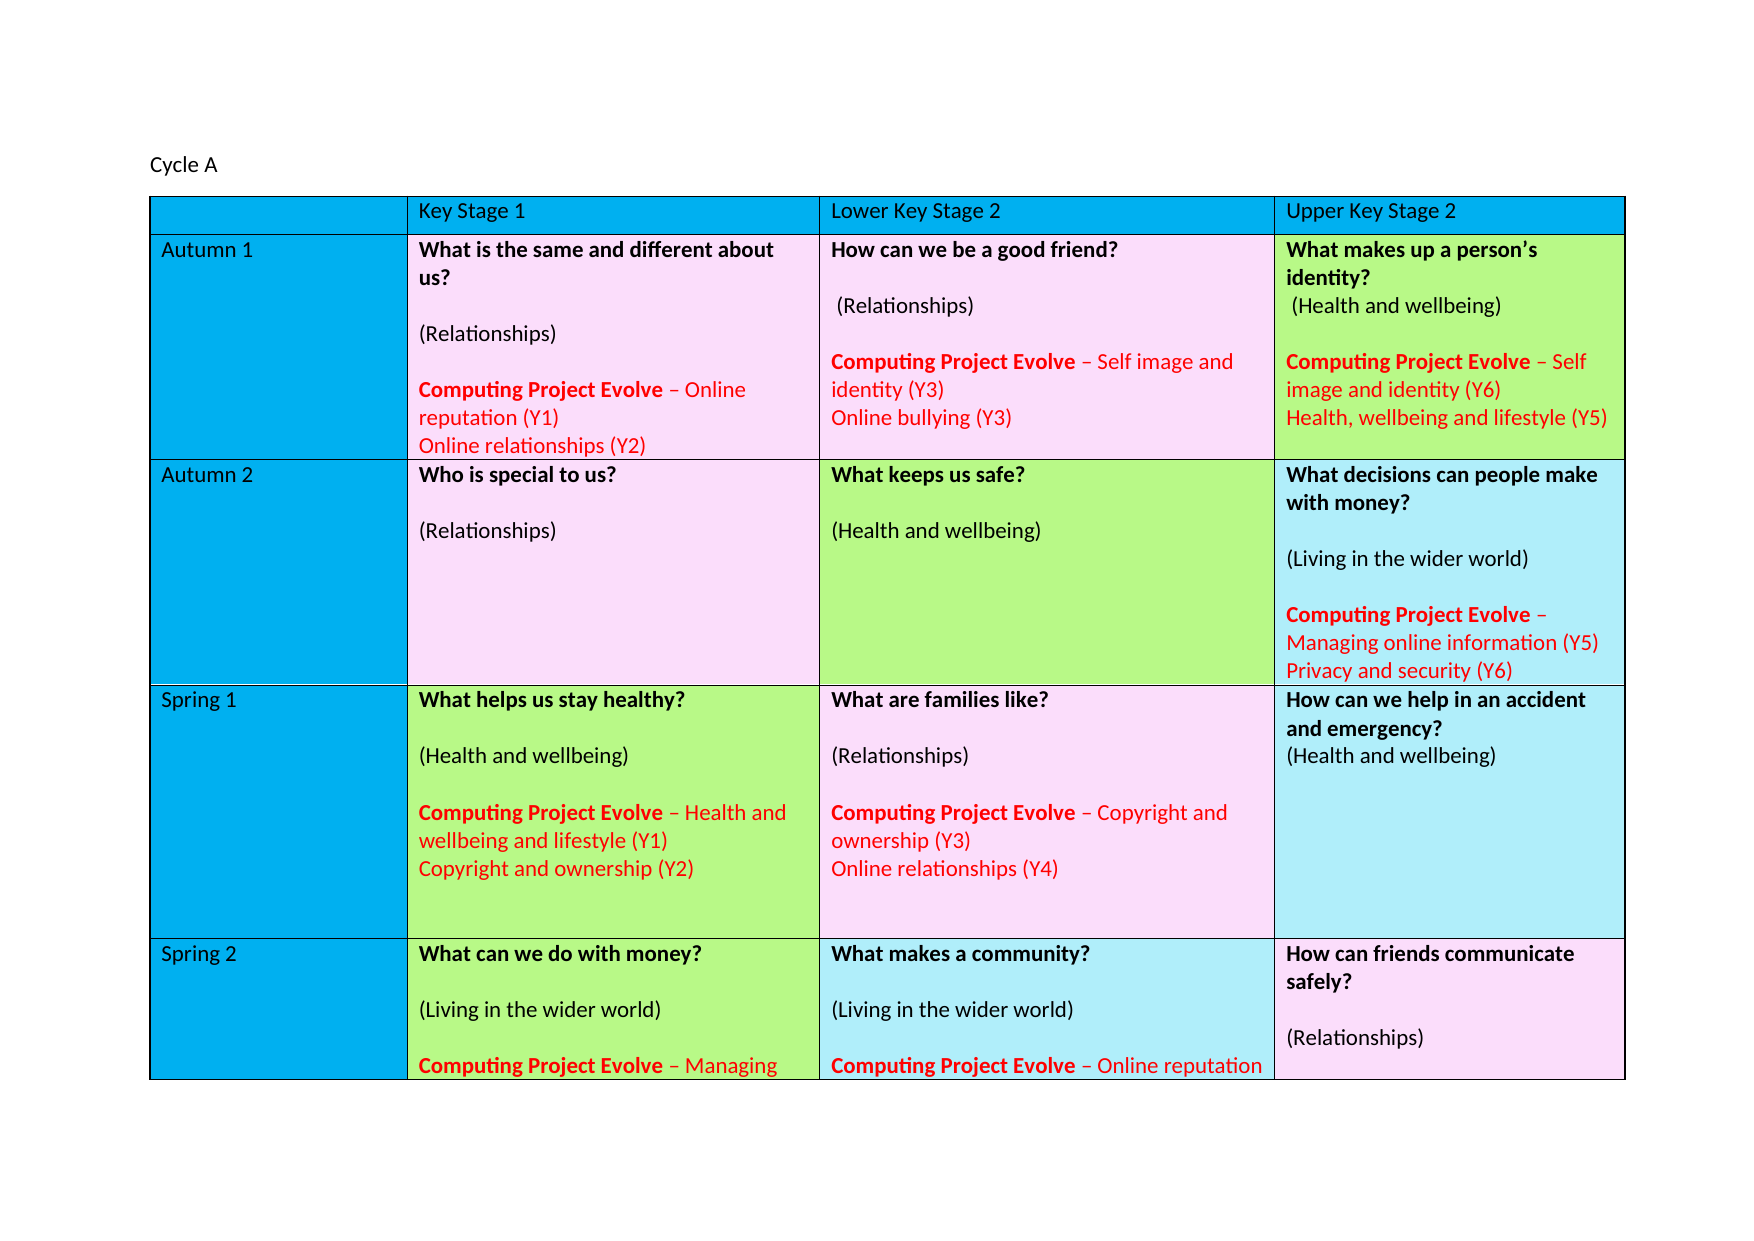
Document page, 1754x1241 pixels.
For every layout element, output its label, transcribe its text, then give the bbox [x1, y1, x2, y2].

table_header Upper Key Stage 2 [1275, 197, 1624, 234]
table_cell Autumn 2 [151, 460, 407, 684]
table_header Key Stage 1 [408, 197, 819, 234]
table_cell What helps us stay healthy? (Health and wellbeing) Computing Project Evolve – Health and wellbeing and lifestyle (Y1) Copyright and ownership (Y2) [408, 686, 819, 938]
table_header [151, 197, 407, 234]
table_cell Spring 1 [151, 686, 407, 938]
text Cycle A [150, 150, 1604, 178]
table_cell What are families like? (Relationships) Computing Project Evolve – Copyright and ownership (Y3) Online relationships (Y4) [820, 686, 1274, 938]
table_cell What keeps us safe? (Health and wellbeing) [820, 460, 1274, 684]
table_cell Spring 2 [151, 939, 407, 1079]
table_cell Autumn 1 [151, 235, 407, 459]
table_cell How can we be a good friend? (Relationships) Computing Project Evolve – Self image and identity (Y3) Online bullying (Y3) [820, 235, 1274, 459]
table_cell What makes up a person’s identity? (Health and wellbeing) Computing Project Evolve – Self image and identity (Y6) Health, wellbeing and lifestyle (Y5) [1275, 235, 1624, 459]
table_cell What is the same and different about us? (Relationships) Computing Project Evolve – Online reputation (Y1) Online relationships (Y2) [408, 235, 819, 459]
table_cell What decisions can people make with money? (Living in the wider world) Computing Project Evolve – Managing online information (Y5) Privacy and security (Y6) [1275, 460, 1624, 684]
table_cell What can we do with money? (Living in the wider world) Computing Project Evolve – Managing [408, 939, 819, 1079]
table_cell How can friends communicate safely? (Relationships) [1275, 939, 1624, 1079]
table_cell How can we help in an accident and emergency? (Health and wellbeing) [1275, 686, 1624, 938]
table_cell Who is special to us? (Relationships) [408, 460, 819, 684]
table_cell What makes a community? (Living in the wider world) Computing Project Evolve – Online reputation [820, 939, 1274, 1079]
table_header Lower Key Stage 2 [820, 197, 1274, 234]
